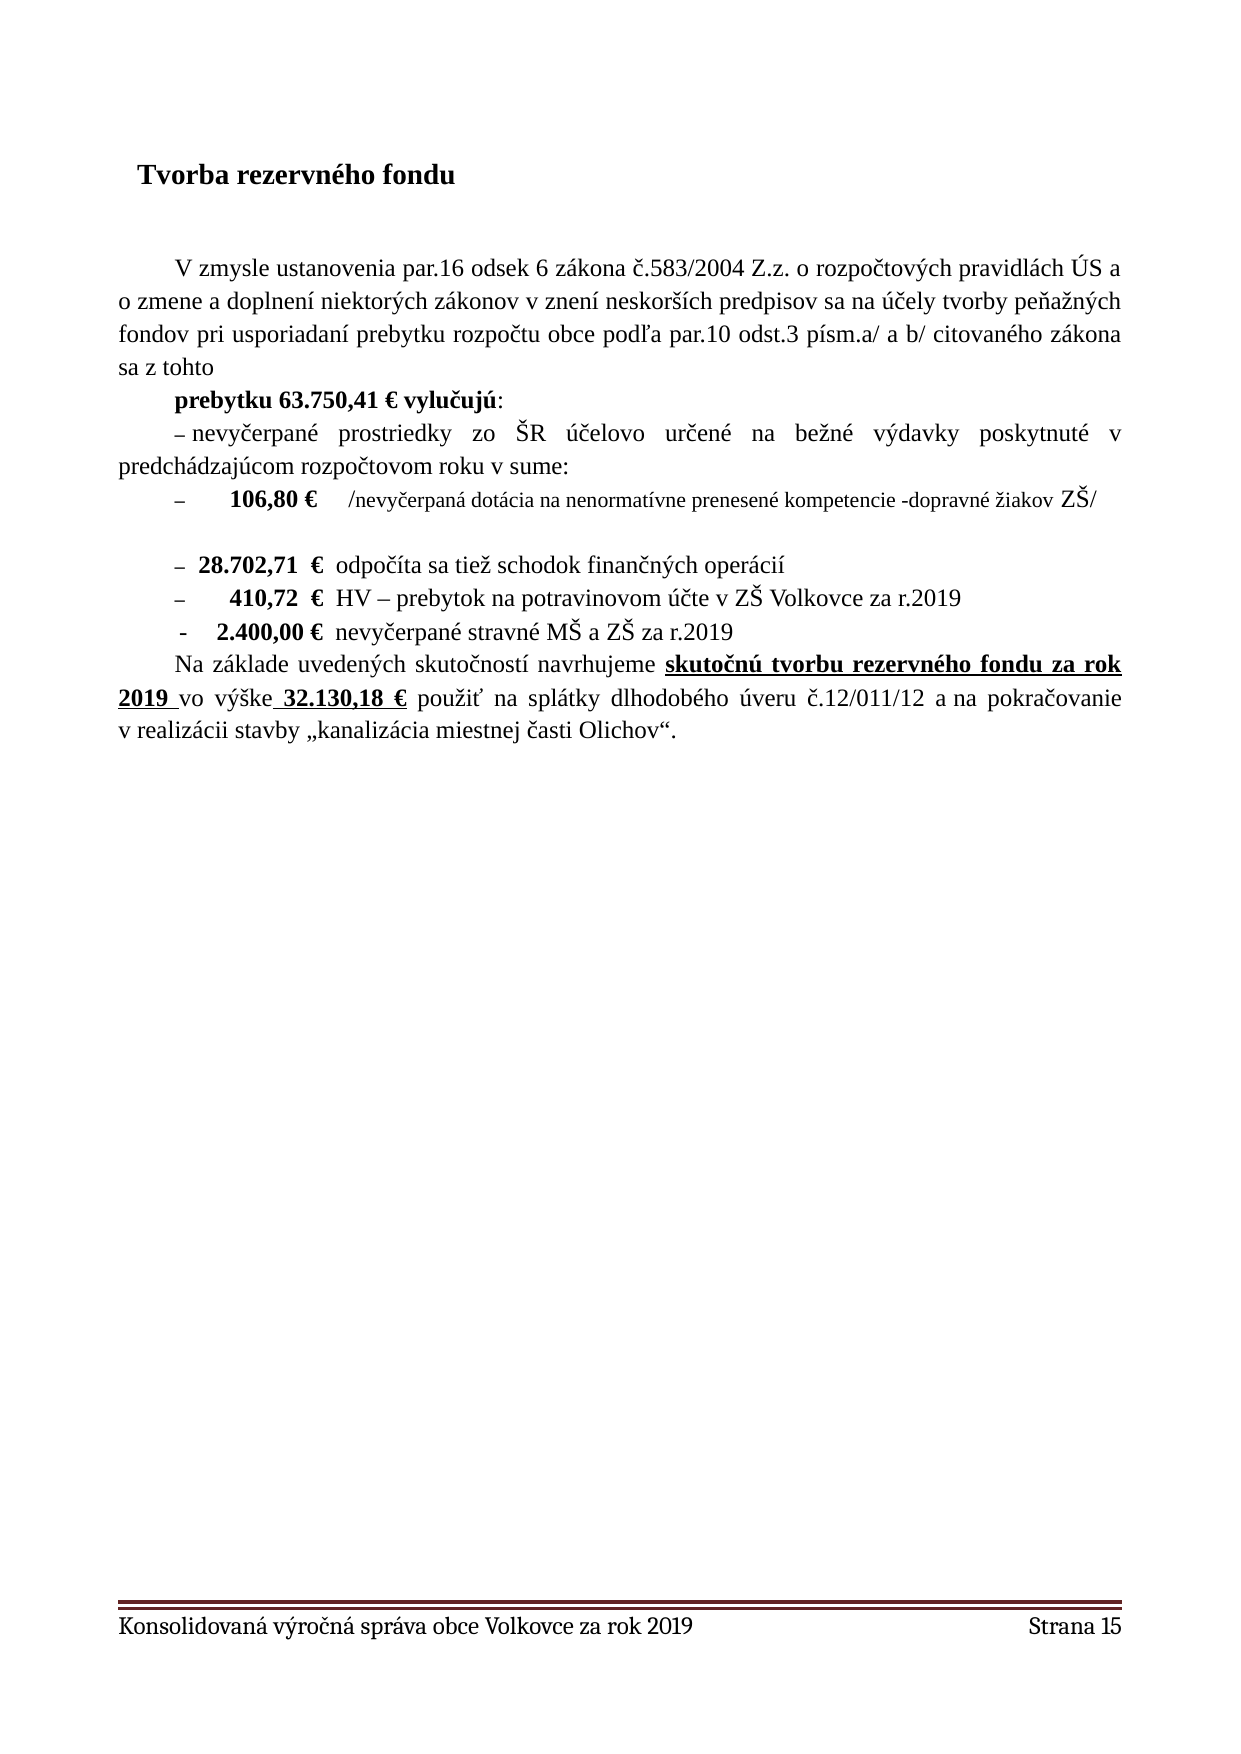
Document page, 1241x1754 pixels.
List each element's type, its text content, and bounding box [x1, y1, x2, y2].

list 2.400,00 € nevyčerpané stravné MŠ a ZŠ za r.2019 [179, 617, 1122, 645]
text Tvorba rezervného fondu [118, 157, 1122, 190]
text Na základe uvedených skutočností navrhujeme skutočnú tvorbu rezervného fondu za rok 2019 vo výške 32.130,18 € použiť na splátky dlhodobého úveru č.12/011/12 a na pokračovanie v realizácii stavby „kanalizácia miestnej časti Olichov“. [118, 649, 1122, 744]
list 28.702,71 € odpočíta sa tiež schodok finančných operácií [118, 551, 1122, 579]
list nevyčerpané prostriedky zo ŠR účelovo určené na bežné výdavky poskytnuté v predchádzajúcom rozpočtovom roku v sume: [118, 418, 1122, 480]
text prebytku 63.750,41 € vylučujú: [118, 385, 1122, 414]
list 410,72 € HV – prebytok na potravinovom účte v ZŠ Volkovce za r.2019 [118, 583, 1122, 612]
list 106,80 € /nevyčerpaná dotácia na nenormatívne prenesené kompetencie -dopravné žiakov ZŠ/ [118, 484, 1122, 513]
text V zmysle ustanovenia par.16 odsek 6 zákona č.583/2004 Z.z. o rozpočtových pravidlách ÚS a o zmene a doplnení niektorých zákonov v znení neskorších predpisov sa na účely tvorby peňažných fondov pri usporiadaní prebytku rozpočtu obce podľa par.10 odst.3 písm.a/ a b/ citovaného zákona sa z tohto [118, 253, 1122, 381]
